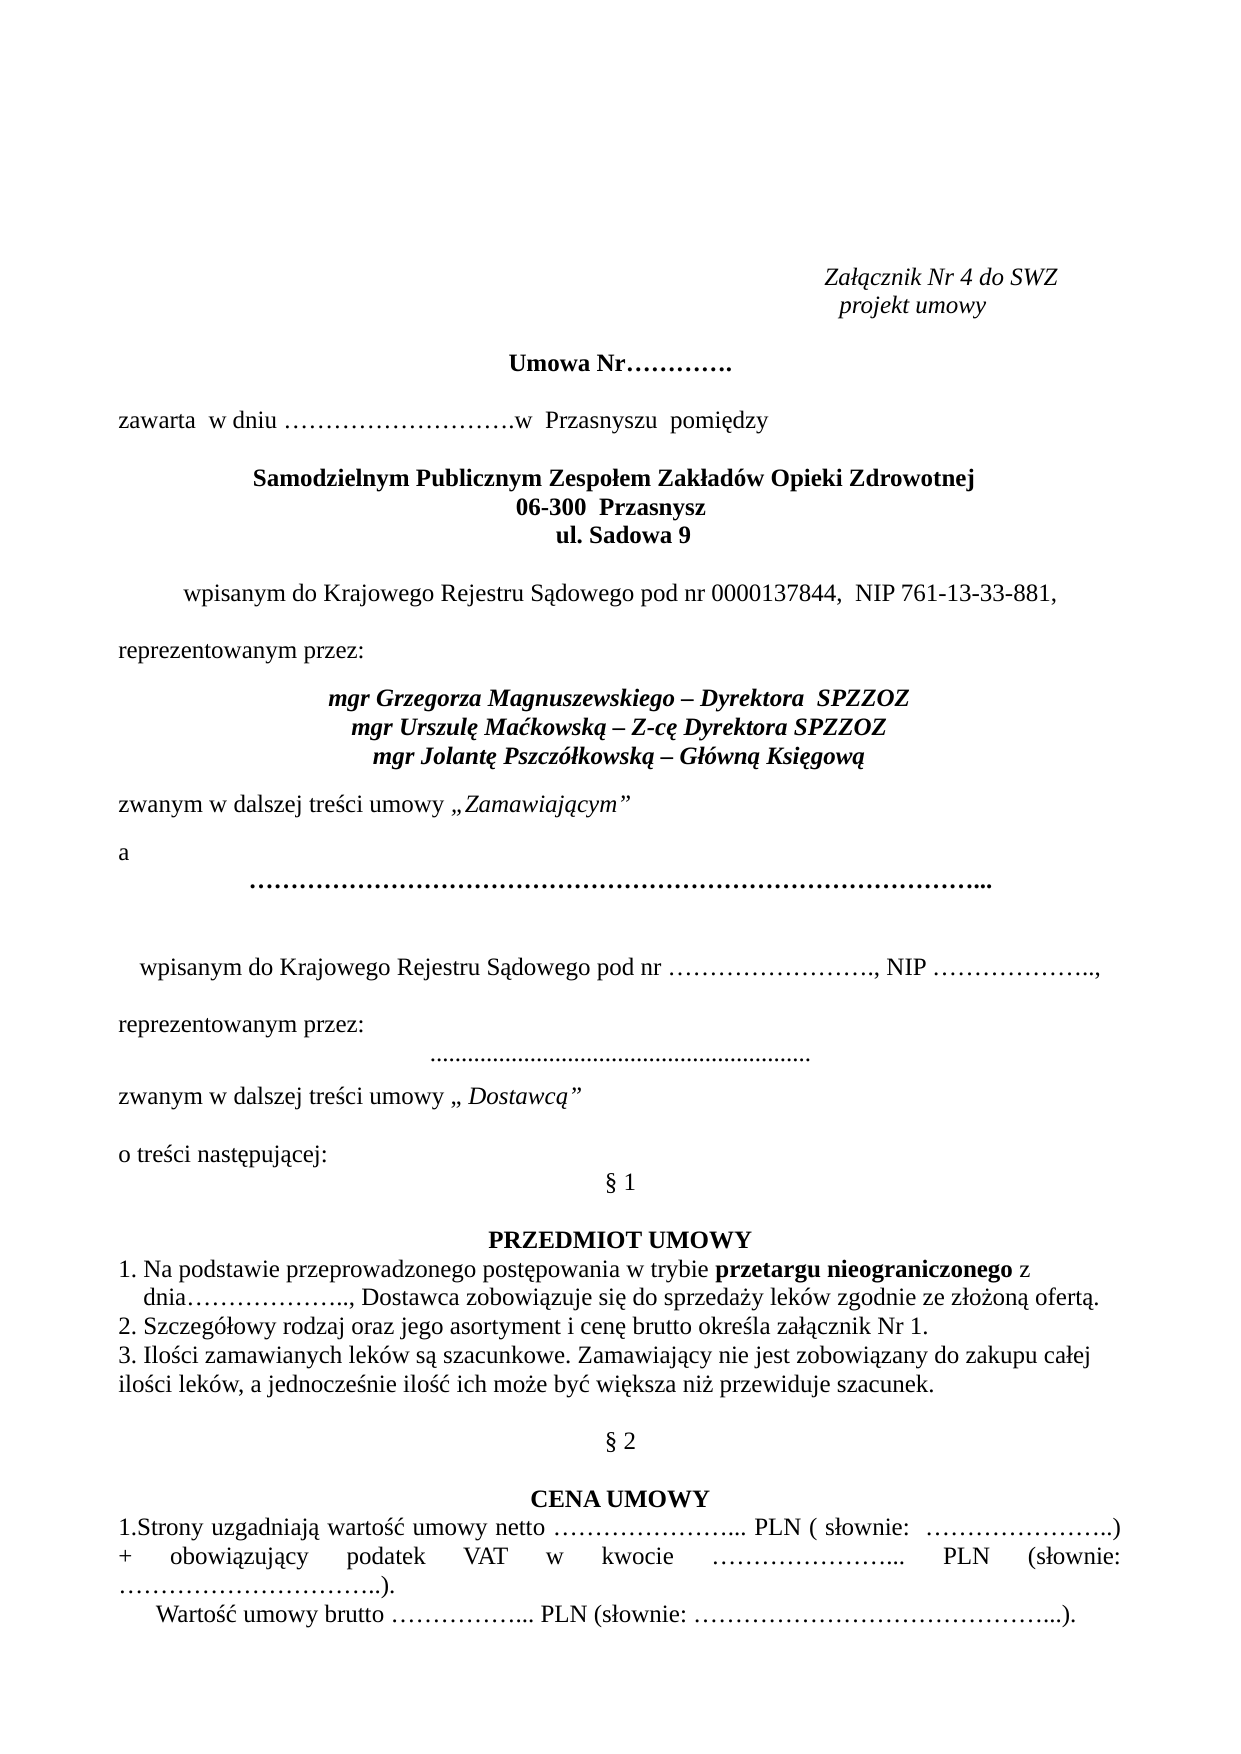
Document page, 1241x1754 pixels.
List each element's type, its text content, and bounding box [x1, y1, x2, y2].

text ul. Sadowa 9 [118, 521, 1122, 549]
list dnia……………….., Dostawca zobowiązuje się do sprzedaży leków zgodnie ze złożoną ofertą. [118, 1282, 1122, 1311]
text a [118, 837, 1122, 866]
text CENA UMOWY [118, 1484, 1122, 1512]
list . Ilości zamawianych leków są szacunkowe. Zamawiający nie jest zobowiązany do zakupu całej ilości leków, a jednocześnie ilość ich może być większa niż przewiduje szacunek. [118, 1340, 1122, 1397]
text mgr Urszulę Maćkowską – Z-cę Dyrektora SPZZOZ [118, 712, 1122, 741]
text mgr Jolantę Pszczółkowską – Główną Księgową [118, 741, 1122, 770]
text projekt umowy [118, 291, 1122, 319]
text reprezentowanym przez: [118, 636, 1122, 664]
text § 2 [118, 1426, 1122, 1455]
text zawarta w dniu ……………………….w Przasnyszu pomiędzy [118, 406, 1122, 434]
text ……………………………………………………………………………... [118, 866, 1122, 894]
text 06-300 Przasnysz [118, 492, 1122, 521]
text zwanym w dalszej treści umowy „ Dostawcą” [118, 1081, 1122, 1110]
list .Strony uzgadniają wartość umowy netto …………………... PLN ( słownie: …………………..) + obowiązujący podatek VAT w kwocie …………………... PLN (słownie: …………………………..). [118, 1512, 1122, 1599]
text zwanym w dalszej treści umowy „Zamawiającym” [118, 789, 1122, 818]
text o treści następującej: [118, 1139, 1122, 1167]
text Samodzielnym Publicznym Zespołem Zakładów Opieki Zdrowotnej [118, 463, 1122, 492]
text wpisanym do Krajowego Rejestru Sądowego pod nr 0000137844, NIP 761-13-33-881, [118, 578, 1122, 607]
text Wartość umowy brutto ……………... PLN (słownie: ……………………………………...). [156, 1599, 1122, 1627]
text mgr Grzegorza Magnuszewskiego – Dyrektora SPZZOZ [118, 683, 1122, 712]
text § 1 [118, 1167, 1122, 1196]
text Załącznik Nr 4 do SWZ [118, 262, 1122, 291]
text Umowa Nr…………. [118, 348, 1122, 377]
text wpisanym do Krajowego Rejestru Sądowego pod nr ……………………., NIP ……………….., [118, 952, 1122, 981]
text reprezentowanym przez: [118, 1009, 1122, 1038]
text PRZEDMIOT UMOWY [118, 1225, 1122, 1254]
list . Szczegółowy rodzaj oraz jego asortyment i cenę brutto określa załącznik Nr 1. [118, 1311, 1122, 1340]
text ............................................................. [118, 1038, 1122, 1067]
list . Na podstawie przeprowadzonego postępowania w trybie przetargu nieograniczonego z [118, 1254, 1122, 1282]
